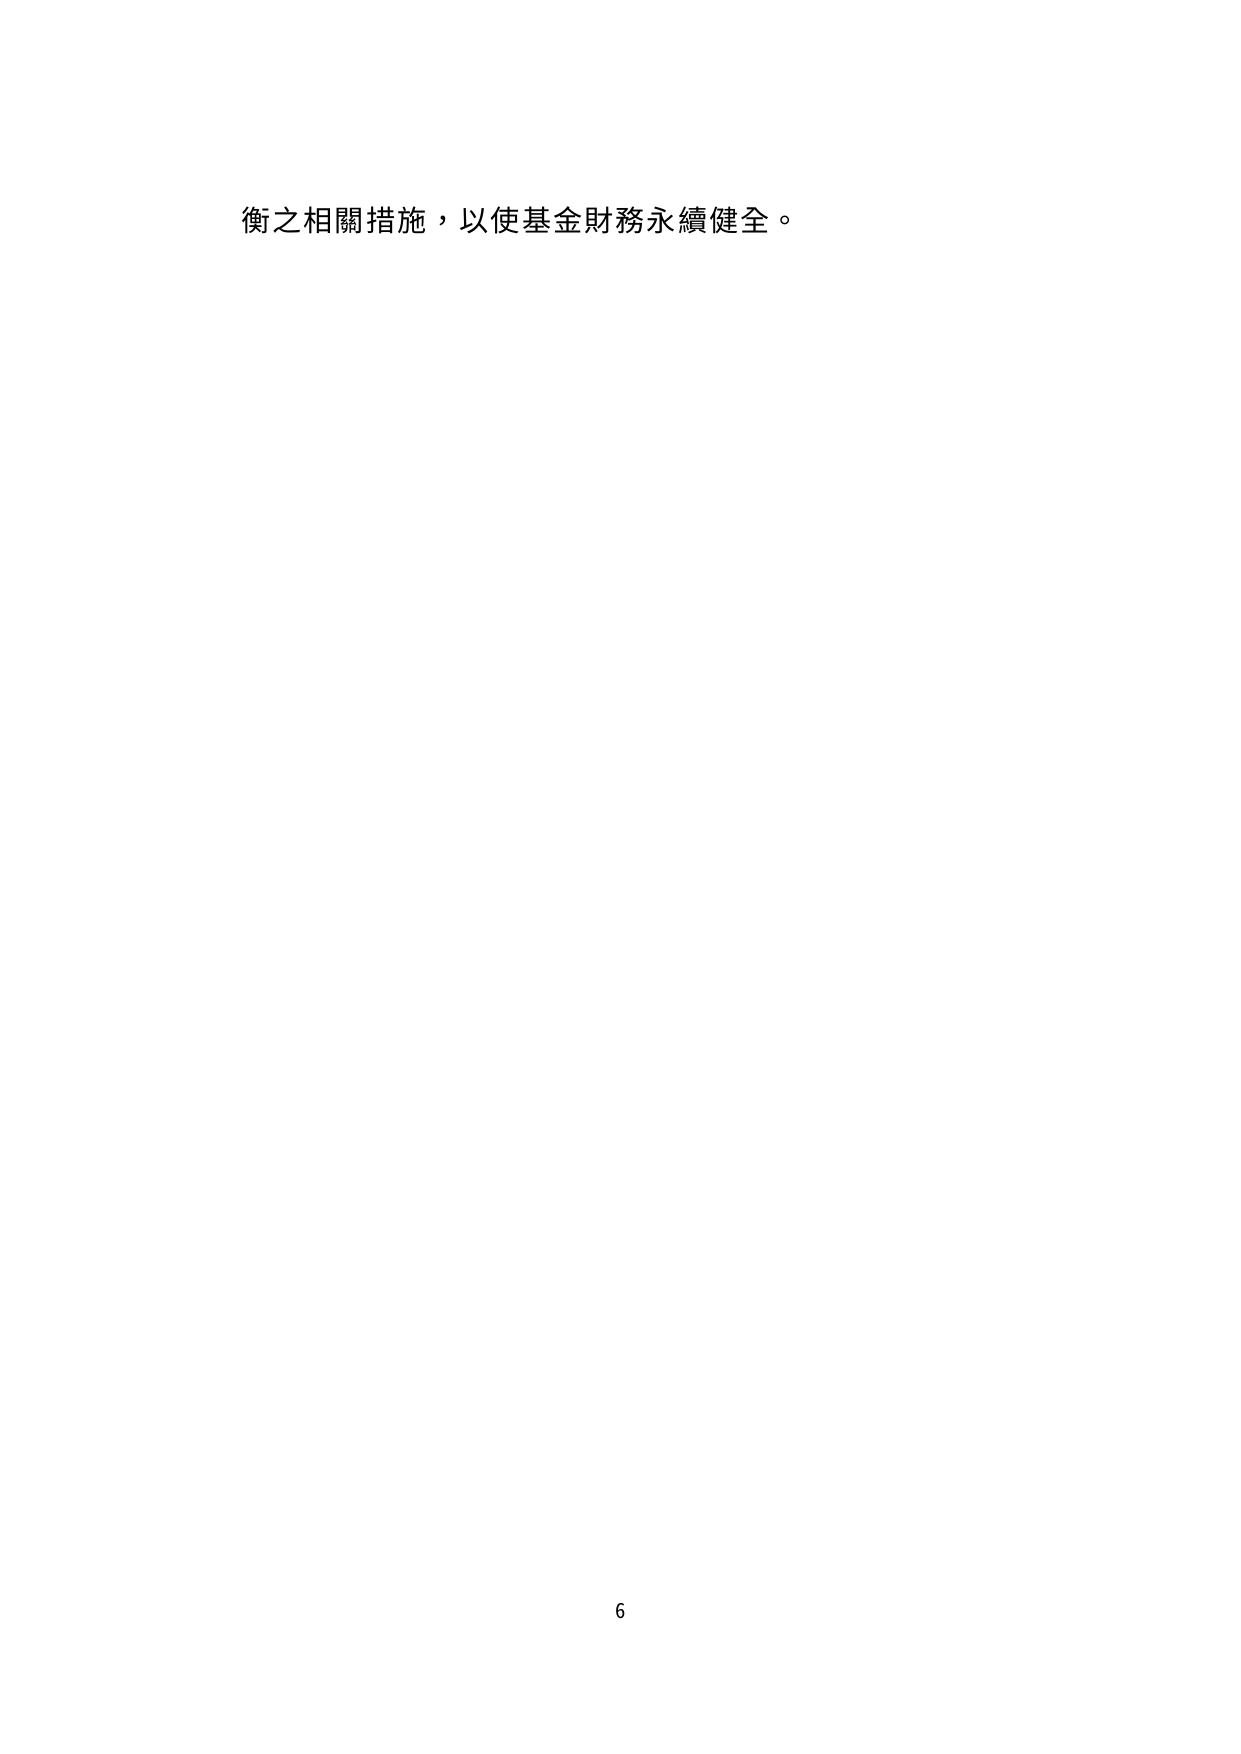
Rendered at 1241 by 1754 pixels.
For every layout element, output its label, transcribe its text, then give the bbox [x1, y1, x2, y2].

text 衡之相關措施，以使基金財務永續健全。 [236, 177, 1063, 240]
